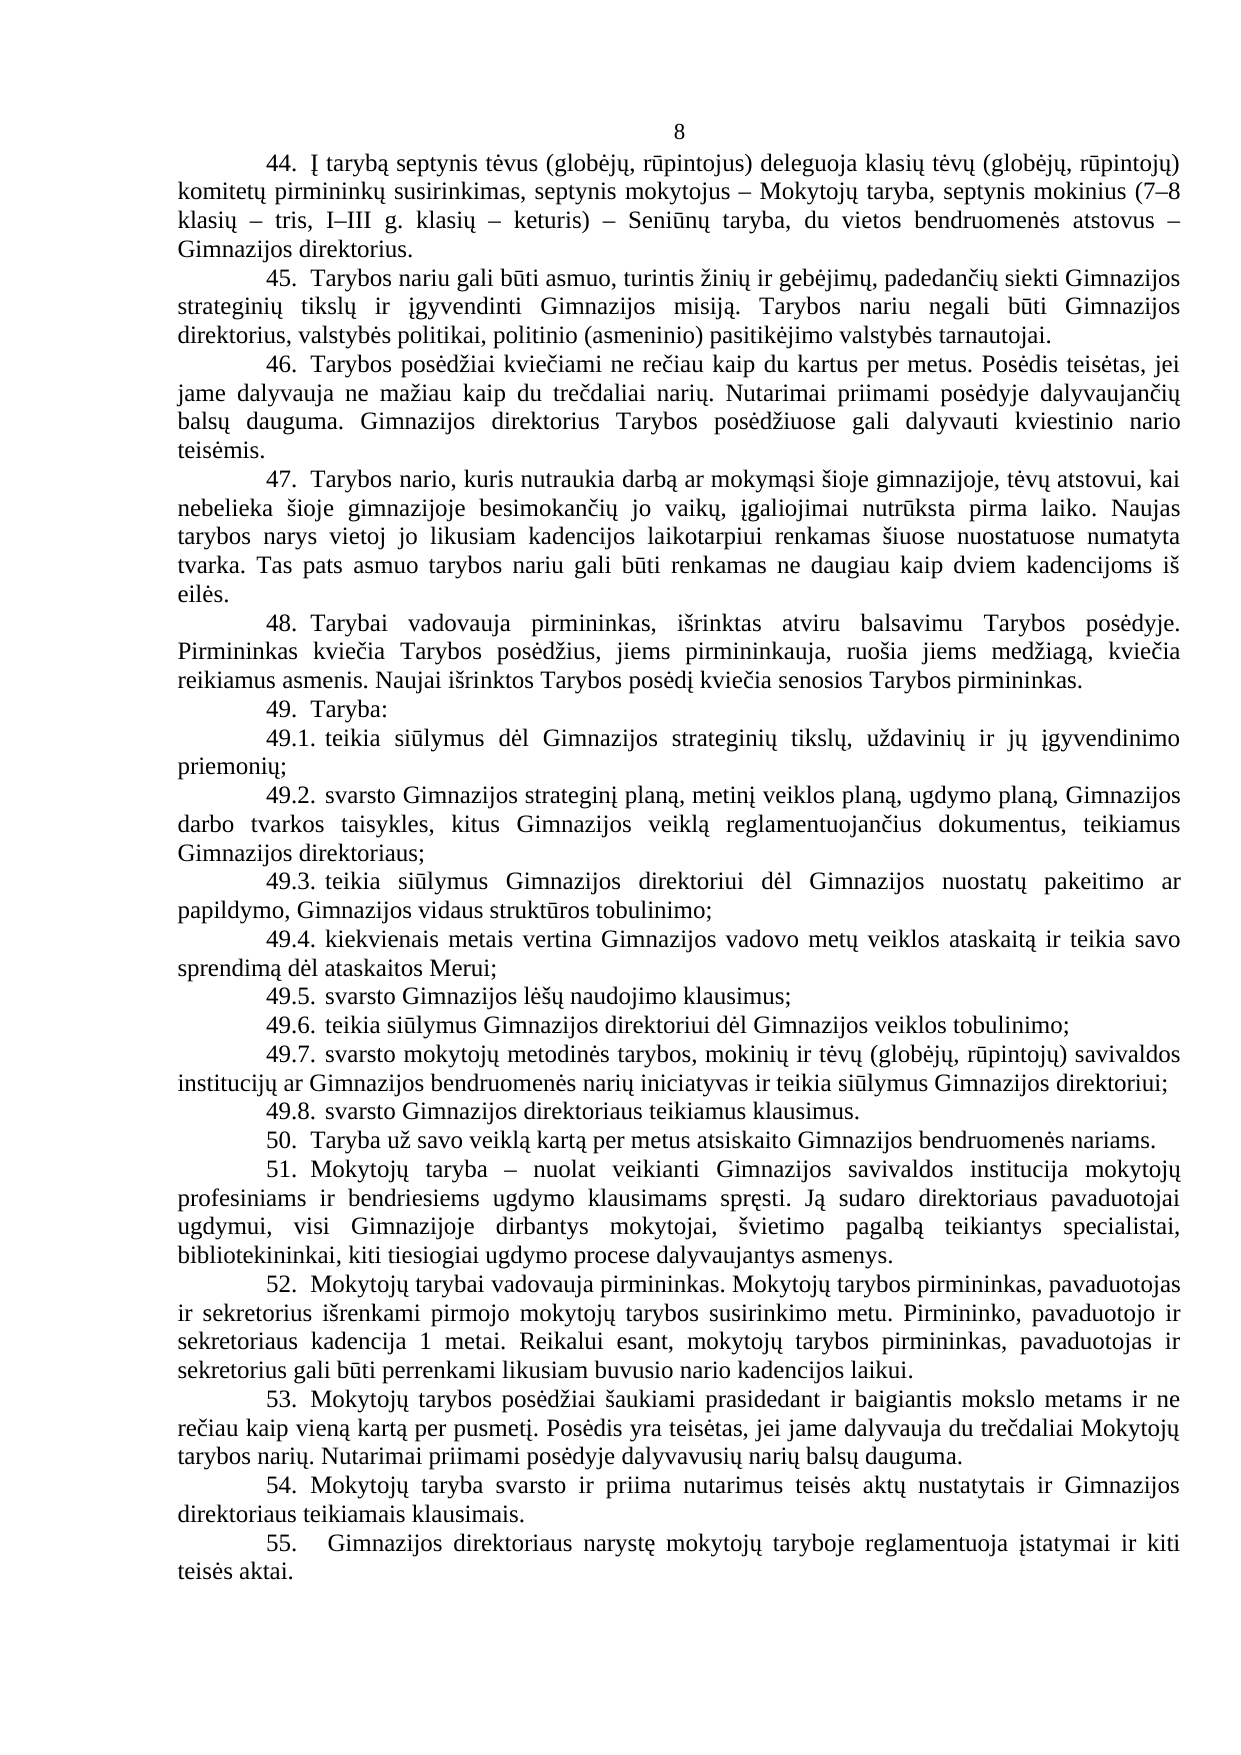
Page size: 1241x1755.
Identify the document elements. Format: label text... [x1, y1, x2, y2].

text 49.3. teikia siūlymus Gimnazijos direktoriui dėl Gimnazijos nuostatų pakeitimo ar papildymo, Gimnazijos vidaus struktūros tobulinimo; [177, 866, 1181, 924]
text 51. Mokytojų taryba – nuolat veikianti Gimnazijos savivaldos institucija mokytojų profesiniams ir bendriesiems ugdymo klausimams spręsti. Ją sudaro direktoriaus pavaduotojai ugdymui, visi Gimnazijoje dirbantys mokytojai, švietimo pagalbą teikiantys specialistai, bibliotekininkai, kiti tiesiogiai ugdymo procese dalyvaujantys asmenys. [177, 1154, 1181, 1269]
text 54. Mokytojų taryba svarsto ir priima nutarimus teisės aktų nustatytais ir Gimnazijos direktoriaus teikiamais klausimais. [177, 1470, 1181, 1528]
text 53. Mokytojų tarybos posėdžiai šaukiami prasidedant ir baigiantis mokslo metams ir ne rečiau kaip vieną kartą per pusmetį. Posėdis yra teisėtas, jei jame dalyvauja du trečdaliai Mokytojų tarybos narių. Nutarimai priimami posėdyje dalyvavusių narių balsų dauguma. [177, 1384, 1181, 1470]
text 49.6. teikia siūlymus Gimnazijos direktoriui dėl Gimnazijos veiklos tobulinimo; [177, 1010, 1181, 1039]
text 48. Tarybai vadovauja pirmininkas, išrinktas atviru balsavimu Tarybos posėdyje. Pirmininkas kviečia Tarybos posėdžius, jiems pirmininkauja, ruošia jiems medžiagą, kviečia reikiamus asmenis. Naujai išrinktos Tarybos posėdį kviečia senosios Tarybos pirmininkas. [177, 608, 1181, 694]
text 49.7. svarsto mokytojų metodinės tarybos, mokinių ir tėvų (globėjų, rūpintojų) savivaldos institucijų ar Gimnazijos bendruomenės narių iniciatyvas ir teikia siūlymus Gimnazijos direktoriui; [177, 1039, 1181, 1096]
text 55. Gimnazijos direktoriaus narystę mokytojų taryboje reglamentuoja įstatymai ir kiti teisės aktai. [177, 1528, 1181, 1585]
text 47. Tarybos nario, kuris nutraukia darbą ar mokymąsi šioje gimnazijoje, tėvų atstovui, kai nebelieka šioje gimnazijoje besimokančių jo vaikų, įgaliojimai nutrūksta pirma laiko. Naujas tarybos narys vietoj jo likusiam kadencijos laikotarpiui renkamas šiuose nuostatuose numatyta tvarka. Tas pats asmuo tarybos nariu gali būti renkamas ne daugiau kaip dviem kadencijoms iš eilės. [177, 464, 1181, 608]
text 45. Tarybos nariu gali būti asmuo, turintis žinių ir gebėjimų, padedančių siekti Gimnazijos strateginių tikslų ir įgyvendinti Gimnazijos misiją. Tarybos nariu negali būti Gimnazijos direktorius, valstybės politikai, politinio (asmeninio) pasitikėjimo valstybės tarnautojai. [177, 263, 1181, 349]
text 52. Mokytojų tarybai vadovauja pirmininkas. Mokytojų tarybos pirmininkas, pavaduotojas ir sekretorius išrenkami pirmojo mokytojų tarybos susirinkimo metu. Pirmininko, pavaduotojo ir sekretoriaus kadencija 1 metai. Reikalui esant, mokytojų tarybos pirmininkas, pavaduotojas ir sekretorius gali būti perrenkami likusiam buvusio nario kadencijos laikui. [177, 1269, 1181, 1384]
text 44. Į tarybą septynis tėvus (globėjų, rūpintojus) deleguoja klasių tėvų (globėjų, rūpintojų) komitetų pirmininkų susirinkimas, septynis mokytojus – Mokytojų taryba, septynis mokinius (7–8 klasių – tris, I–III g. klasių – keturis) – Seniūnų taryba, du vietos bendruomenės atstovus – Gimnazijos direktorius. [177, 148, 1181, 263]
text 49.2. svarsto Gimnazijos strateginį planą, metinį veiklos planą, ugdymo planą, Gimnazijos darbo tvarkos taisykles, kitus Gimnazijos veiklą reglamentuojančius dokumentus, teikiamus Gimnazijos direktoriaus; [177, 780, 1181, 866]
text 49.4. kiekvienais metais vertina Gimnazijos vadovo metų veiklos ataskaitą ir teikia savo sprendimą dėl ataskaitos Merui; [177, 924, 1181, 981]
text 46. Tarybos posėdžiai kviečiami ne rečiau kaip du kartus per metus. Posėdis teisėtas, jei jame dalyvauja ne mažiau kaip du trečdaliai narių. Nutarimai priimami posėdyje dalyvaujančių balsų dauguma. Gimnazijos direktorius Tarybos posėdžiuose gali dalyvauti kviestinio nario teisėmis. [177, 349, 1181, 464]
text 50. Taryba už savo veiklą kartą per metus atsiskaito Gimnazijos bendruomenės nariams. [177, 1125, 1181, 1154]
text 49.8. svarsto Gimnazijos direktoriaus teikiamus klausimus. [177, 1096, 1181, 1125]
text 49. Taryba: [177, 694, 1181, 723]
text 49.1. teikia siūlymus dėl Gimnazijos strateginių tikslų, uždavinių ir jų įgyvendinimo priemonių; [177, 723, 1181, 780]
text 49.5. svarsto Gimnazijos lėšų naudojimo klausimus; [177, 981, 1181, 1010]
